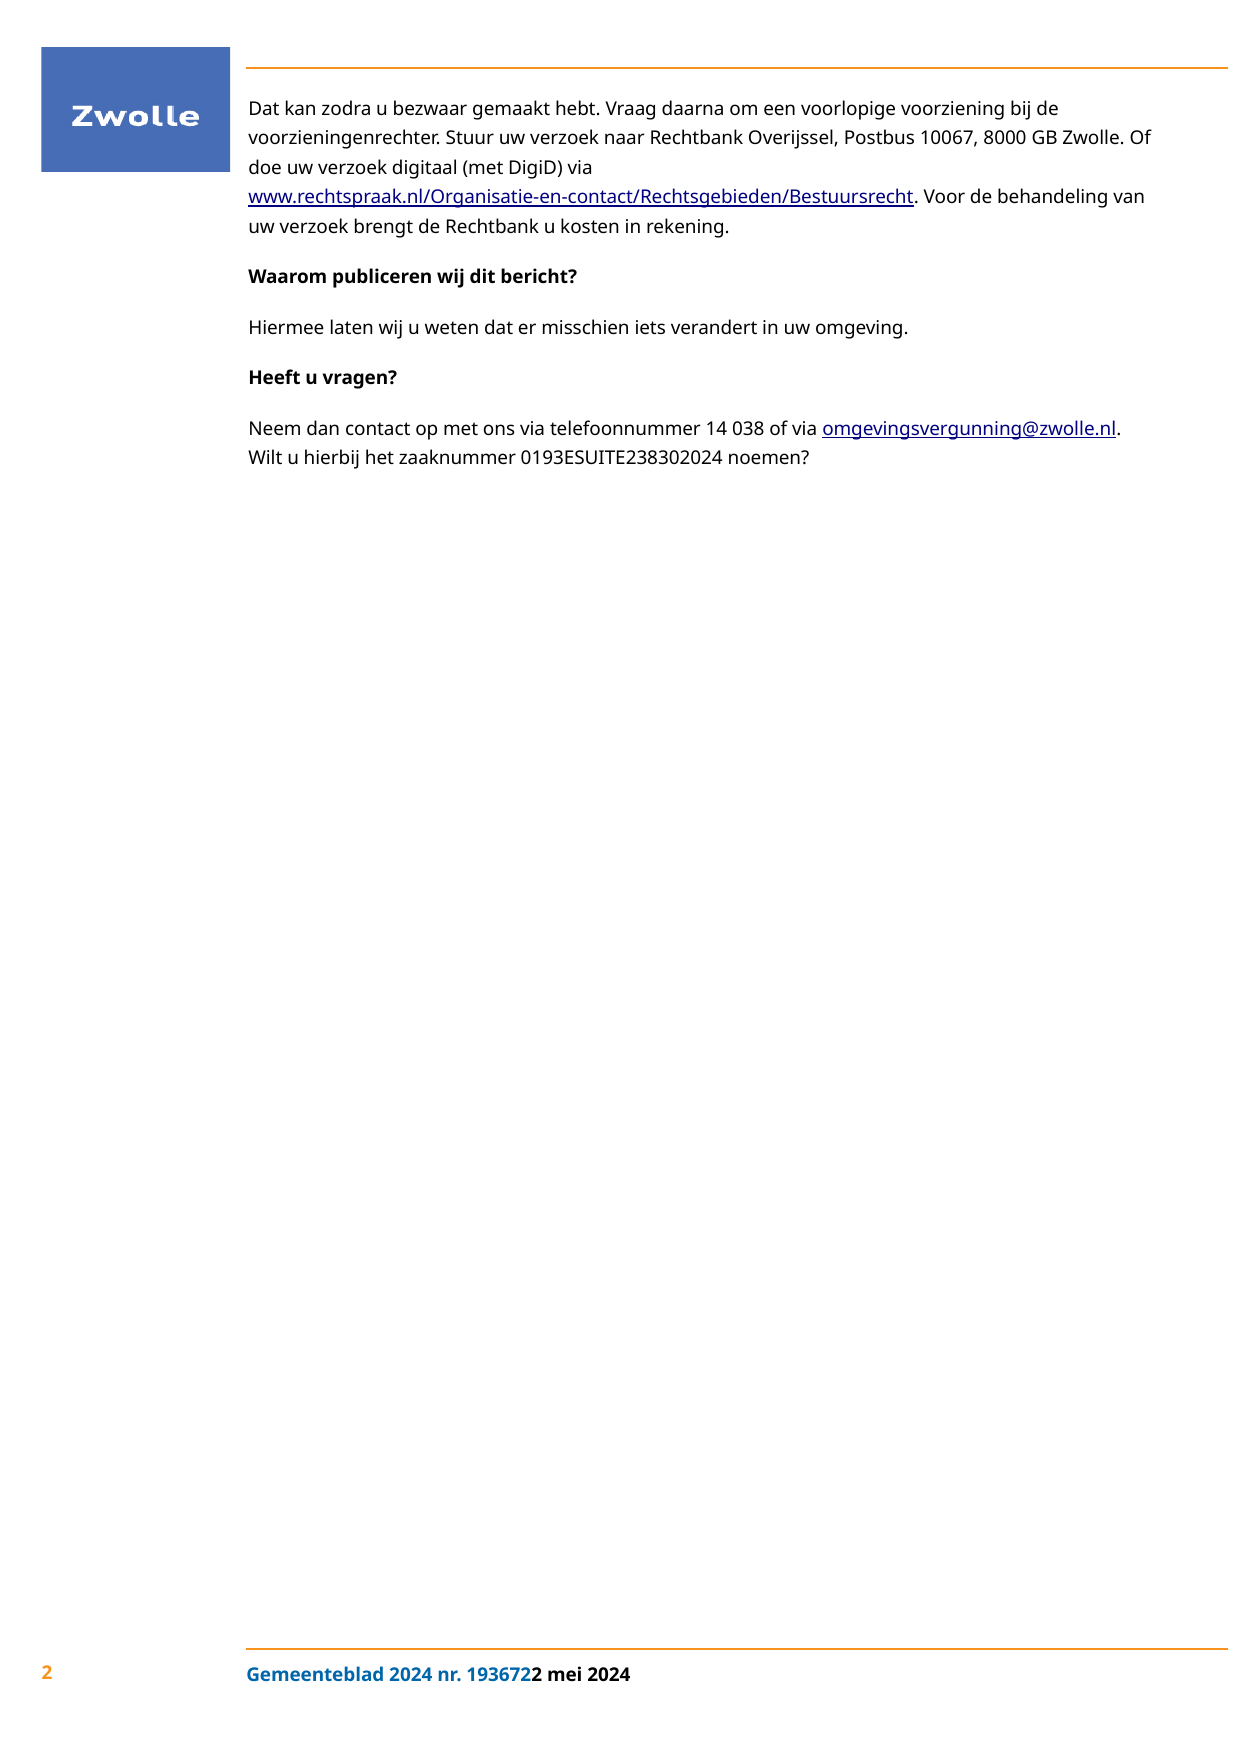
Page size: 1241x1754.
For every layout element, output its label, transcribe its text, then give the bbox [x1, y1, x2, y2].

text Dat kan zodra u bezwaar gemaakt hebt. Vraag daarna om een voorlopige voorziening bij de voorzieningenrechter. Stuur uw verzoek naar Rechtbank Overijssel, Postbus 10067, 8000 GB Zwolle. Of doe uw verzoek digitaal (met DigiD) via www.rechtspraak.nl/Organisatie-en-contact/Rechtsgebieden/Bestuursrecht. Voor de behandeling van uw verzoek brengt de Rechtbank u kosten in rekening. [248, 95, 1152, 239]
text Neem dan contact op met ons via telefoonnummer 14 038 of via omgevingsvergunning@zwolle.nl. Wilt u hierbij het zaaknummer 0193ESUITE238302024 noemen? [248, 415, 1152, 470]
picture [41, 47, 231, 172]
text Hiermee laten wij u weten dat er misschien iets verandert in uw omgeving. [248, 314, 1152, 340]
text Waarom publiceren wij dit bericht? [248, 263, 1152, 289]
text Heeft u vragen? [248, 364, 1152, 390]
